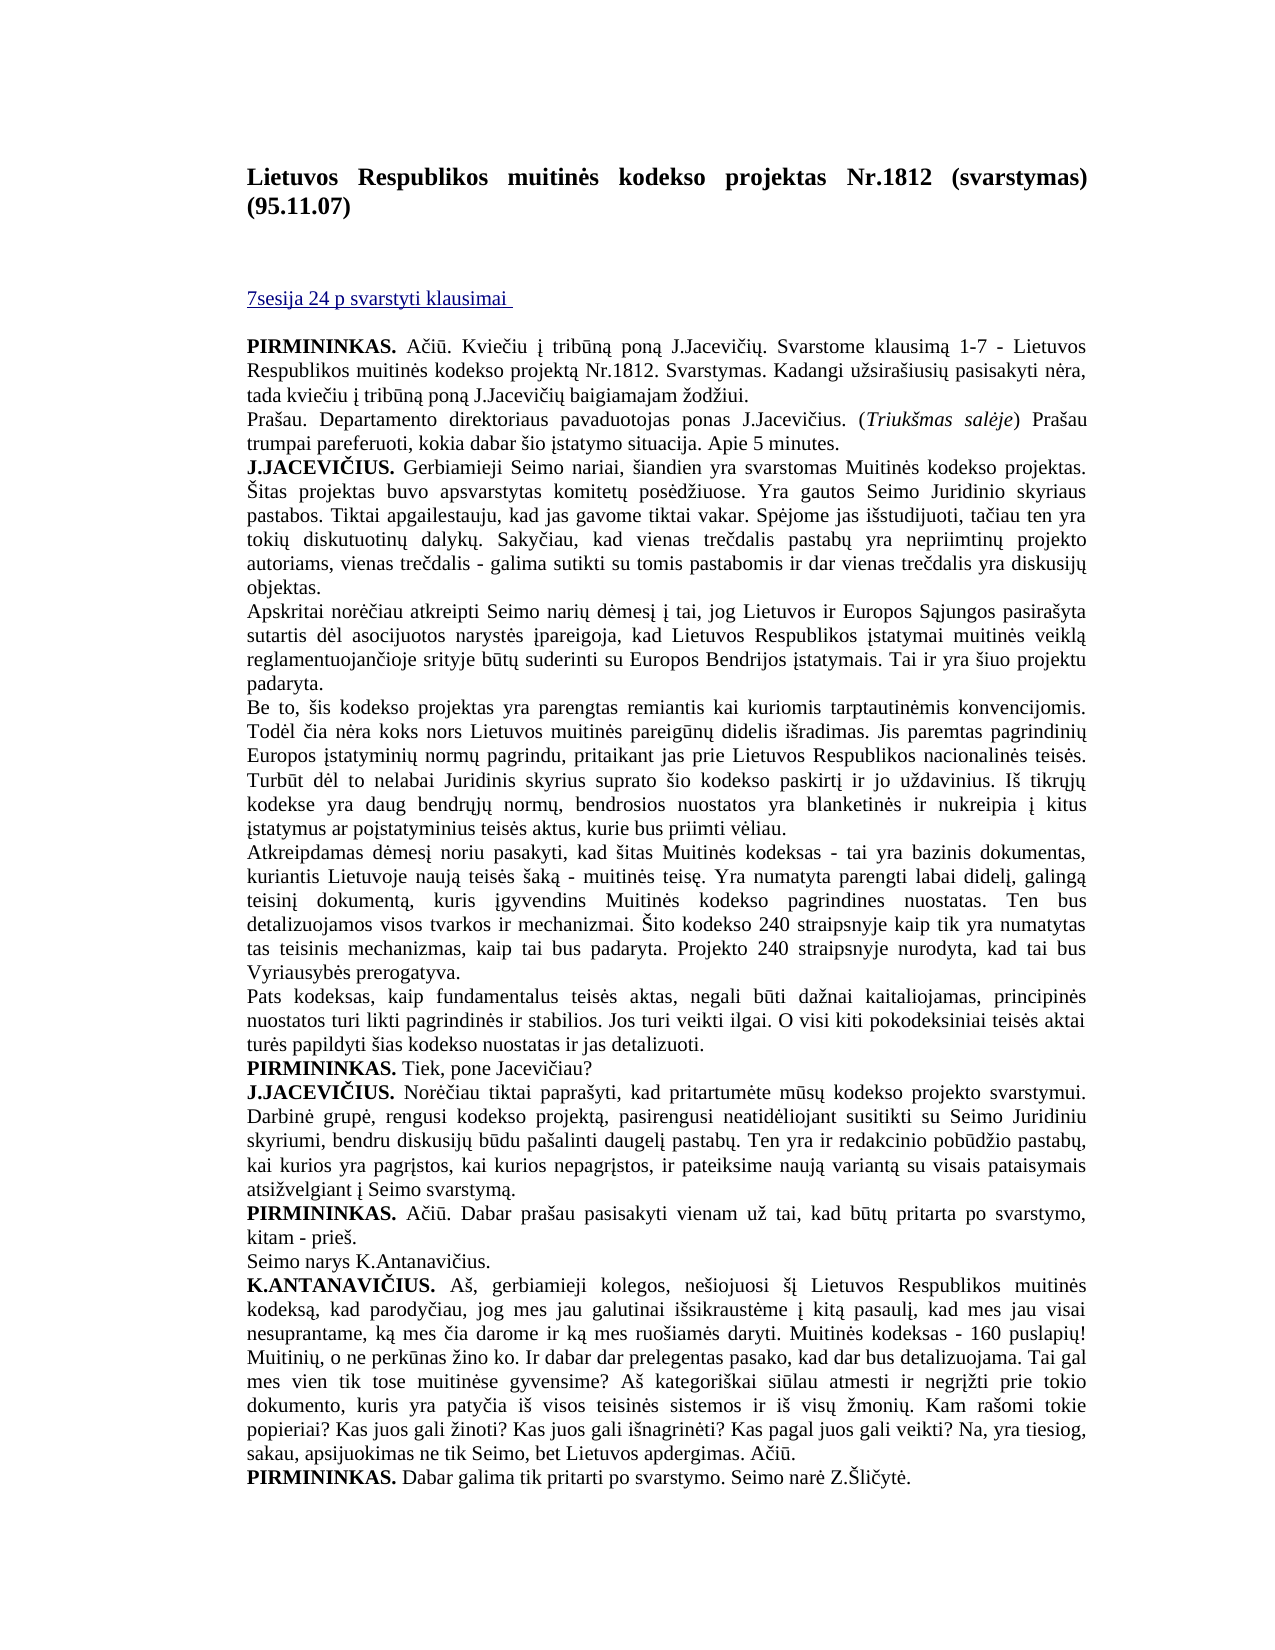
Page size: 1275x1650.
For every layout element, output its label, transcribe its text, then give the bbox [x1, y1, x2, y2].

text Seimo narys K.Antanavičius. [247, 1249, 1087, 1273]
text J.JACEVIČIUS. Norėčiau tiktai paprašyti, kad pritartumėte mūsų kodekso projekto svarstymui. Darbinė grupė, rengusi kodekso projektą, pasirengusi neatidėliojant susitikti su Seimo Juridiniu skyriumi, bendru diskusijų būdu pašalinti daugelį pastabų. Ten yra ir redakcinio pobūdžio pastabų, kai kurios yra pagrįstos, kai kurios nepagrįstos, ir pateiksime naują variantą su visais pataisymais atsižvelgiant į Seimo svarstymą. [247, 1080, 1087, 1201]
text PIRMININKAS. Ačiū. Kviečiu į tribūną poną J.Jacevičių. Svarstome klausimą 1-7 - Lietuvos Respublikos muitinės kodekso projektą Nr.1812. Svarstymas. Kadangi užsirašiusių pasisakyti nėra, tada kviečiu į tribūną poną J.Jacevičių baigiamajam žodžiui. [247, 334, 1087, 407]
text Prašau. Departamento direktoriaus pavaduotojas ponas J.Jacevičius. (Triukšmas salėje) Prašau trumpai pareferuoti, kokia dabar šio įstatymo situacija. Apie 5 minutes. [247, 407, 1087, 455]
text 7sesija 24 p svarstyti klausimai [247, 286, 1087, 310]
text J.JACEVIČIUS. Gerbiamieji Seimo nariai, šiandien yra svarstomas Muitinės kodekso projektas. Šitas projektas buvo apsvarstytas komitetų posėdžiuose. Yra gautos Seimo Juridinio skyriaus pastabos. Tiktai apgailestauju, kad jas gavome tiktai vakar. Spėjome jas išstudijuoti, tačiau ten yra tokių diskutuotinų dalykų. Sakyčiau, kad vienas trečdalis pastabų yra nepriimtinų projekto autoriams, vienas trečdalis - galima sutikti su tomis pastabomis ir dar vienas trečdalis yra diskusijų objektas. [247, 455, 1087, 599]
text Atkreipdamas dėmesį noriu pasakyti, kad šitas Muitinės kodeksas - tai yra bazinis dokumentas, kuriantis Lietuvoje naują teisės šaką - muitinės teisę. Yra numatyta parengti labai didelį, galingą teisinį dokumentą, kuris įgyvendins Muitinės kodekso pagrindines nuostatas. Ten bus detalizuojamos visos tvarkos ir mechanizmai. Šito kodekso 240 straipsnyje kaip tik yra numatytas tas teisinis mechanizmas, kaip tai bus padaryta. Projekto 240 straipsnyje nurodyta, kad tai bus Vyriausybės prerogatyva. [247, 840, 1087, 984]
text Lietuvos Respublikos muitinės kodekso projektas Nr.1812 (svarstymas) (95.11.07) [247, 162, 1087, 220]
text K.ANTANAVIČIUS. Aš, gerbiamieji kolegos, nešiojuosi šį Lietuvos Respublikos muitinės kodeksą, kad parodyčiau, jog mes jau galutinai išsikraustėme į kitą pasaulį, kad mes jau visai nesuprantame, ką mes čia darome ir ką mes ruošiamės daryti. Muitinės kodeksas - 160 puslapių! Muitinių, o ne perkūnas žino ko. Ir dabar dar prelegentas pasako, kad dar bus detalizuojama. Tai gal mes vien tik tose muitinėse gyvensime? Aš kategoriškai siūlau atmesti ir negrįžti prie tokio dokumento, kuris yra patyčia iš visos teisinės sistemos ir iš visų žmonių. Kam rašomi tokie popieriai? Kas juos gali žinoti? Kas juos gali išnagrinėti? Kas pagal juos gali veikti? Na, yra tiesiog, sakau, apsijuokimas ne tik Seimo, bet Lietuvos apdergimas. Ačiū. [247, 1273, 1087, 1465]
text PIRMININKAS. Tiek, pone Jacevičiau? [247, 1056, 1087, 1080]
text Pats kodeksas, kaip fundamentalus teisės aktas, negali būti dažnai kaitaliojamas, principinės nuostatos turi likti pagrindinės ir stabilios. Jos turi veikti ilgai. O visi kiti pokodeksiniai teisės aktai turės papildyti šias kodekso nuostatas ir jas detalizuoti. [247, 984, 1087, 1056]
text Be to, šis kodekso projektas yra parengtas remiantis kai kuriomis tarptautinėmis konvencijomis. Todėl čia nėra koks nors Lietuvos muitinės pareigūnų didelis išradimas. Jis paremtas pagrindinių Europos įstatyminių normų pagrindu, pritaikant jas prie Lietuvos Respublikos nacionalinės teisės. Turbūt dėl to nelabai Juridinis skyrius suprato šio kodekso paskirtį ir jo uždavinius. Iš tikrųjų kodekse yra daug bendrųjų normų, bendrosios nuostatos yra blanketinės ir nukreipia į kitus įstatymus ar poįstatyminius teisės aktus, kurie bus priimti vėliau. [247, 695, 1087, 840]
text PIRMININKAS. Dabar galima tik pritarti po svarstymo. Seimo narė Z.Šličytė. [247, 1465, 1087, 1489]
text PIRMININKAS. Ačiū. Dabar prašau pasisakyti vienam už tai, kad būtų pritarta po svarstymo, kitam - prieš. [247, 1201, 1087, 1249]
text Apskritai norėčiau atkreipti Seimo narių dėmesį į tai, jog Lietuvos ir Europos Sąjungos pasirašyta sutartis dėl asocijuotos narystės įpareigoja, kad Lietuvos Respublikos įstatymai muitinės veiklą reglamentuojančioje srityje būtų suderinti su Europos Bendrijos įstatymais. Tai ir yra šiuo projektu padaryta. [247, 599, 1087, 695]
